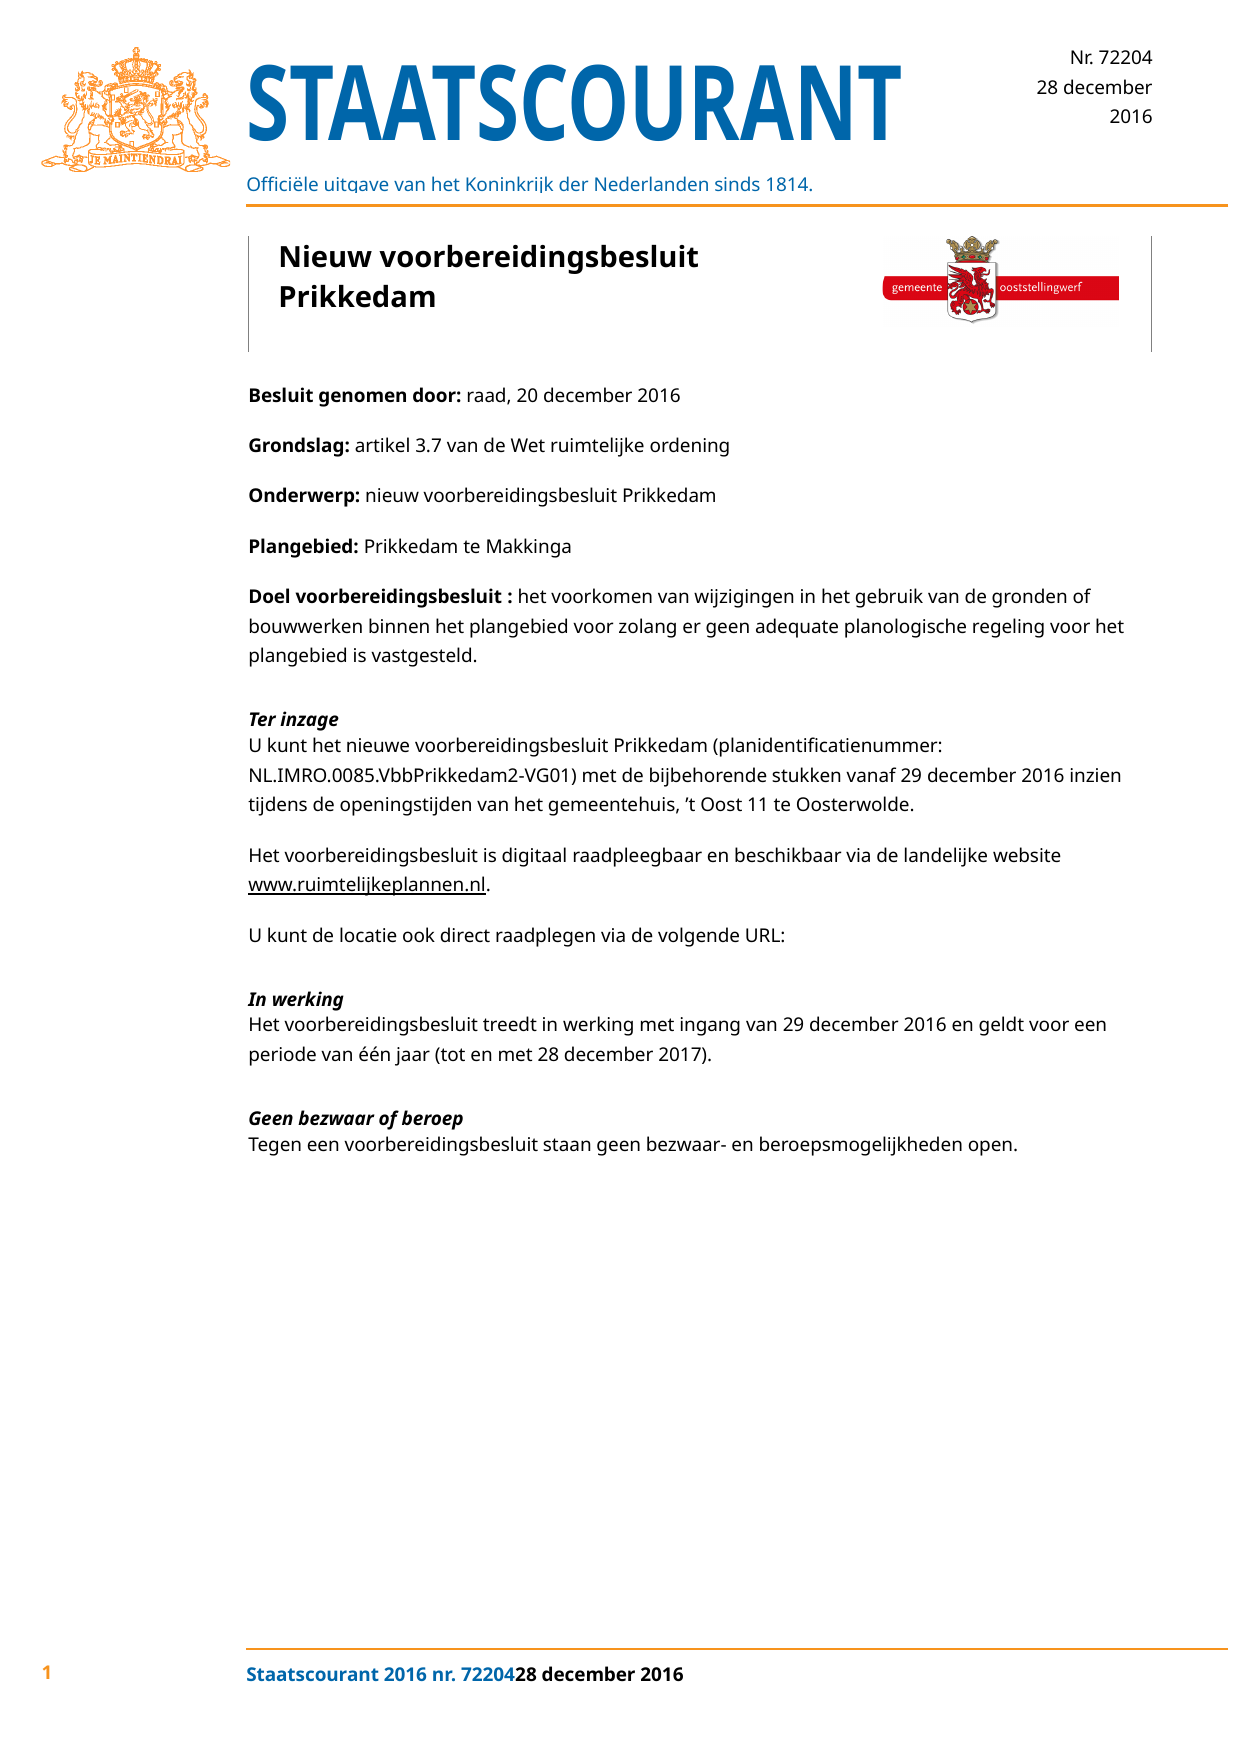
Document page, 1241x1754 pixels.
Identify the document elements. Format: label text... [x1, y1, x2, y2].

text Geen bezwaar of beroep [248, 1105, 1152, 1131]
text Ter inzage [248, 707, 1152, 732]
table_header [850, 236, 1151, 352]
text Plangebied: Prikkedam te Makkinga [248, 533, 1152, 559]
table_header Nieuw voorbereidingsbesluit Prikkedam [249, 236, 850, 352]
text Het voorbereidingsbesluit treedt in werking met ingang van 29 december 2016 en geldt voor een periode van één jaar (tot en met 28 december 2017). [248, 1012, 1152, 1067]
text Tegen een voorbereidingsbesluit staan geen bezwaar- en beroepsmogelijkheden open. [248, 1131, 1152, 1157]
text U kunt het nieuwe voorbereidingsbesluit Prikkedam (planidentificatienummer: NL.IMRO.0085.VbbPrikkedam2-VG01) met de bijbehorende stukken vanaf 29 december 2016 inzien tijdens de openingstijden van het gemeentehuis, ’t Oost 11 te Oosterwolde. [248, 732, 1152, 817]
picture [882, 236, 1119, 327]
picture [41, 47, 231, 172]
text U kunt de locatie ook direct raadplegen via de volgende URL: [248, 922, 1152, 948]
text Onderwerp: nieuw voorbereidingsbesluit Prikkedam [248, 483, 1152, 508]
text Besluit genomen door: raad, 20 december 2016 [248, 382, 1152, 407]
text Het voorbereidingsbesluit is digitaal raadpleegbaar en beschikbaar via de landelijke website www.ruimtelijkeplannen.nl. [248, 842, 1152, 897]
text Doel voorbereidingsbesluit : het voorkomen van wijzigingen in het gebruik van de gronden of bouwwerken binnen het plangebied voor zolang er geen adequate planologische regeling voor het plangebied is vastgesteld. [248, 583, 1152, 668]
text In werking [248, 986, 1152, 1012]
text Grondslag: artikel 3.7 van de Wet ruimtelijke ordening [248, 432, 1152, 458]
